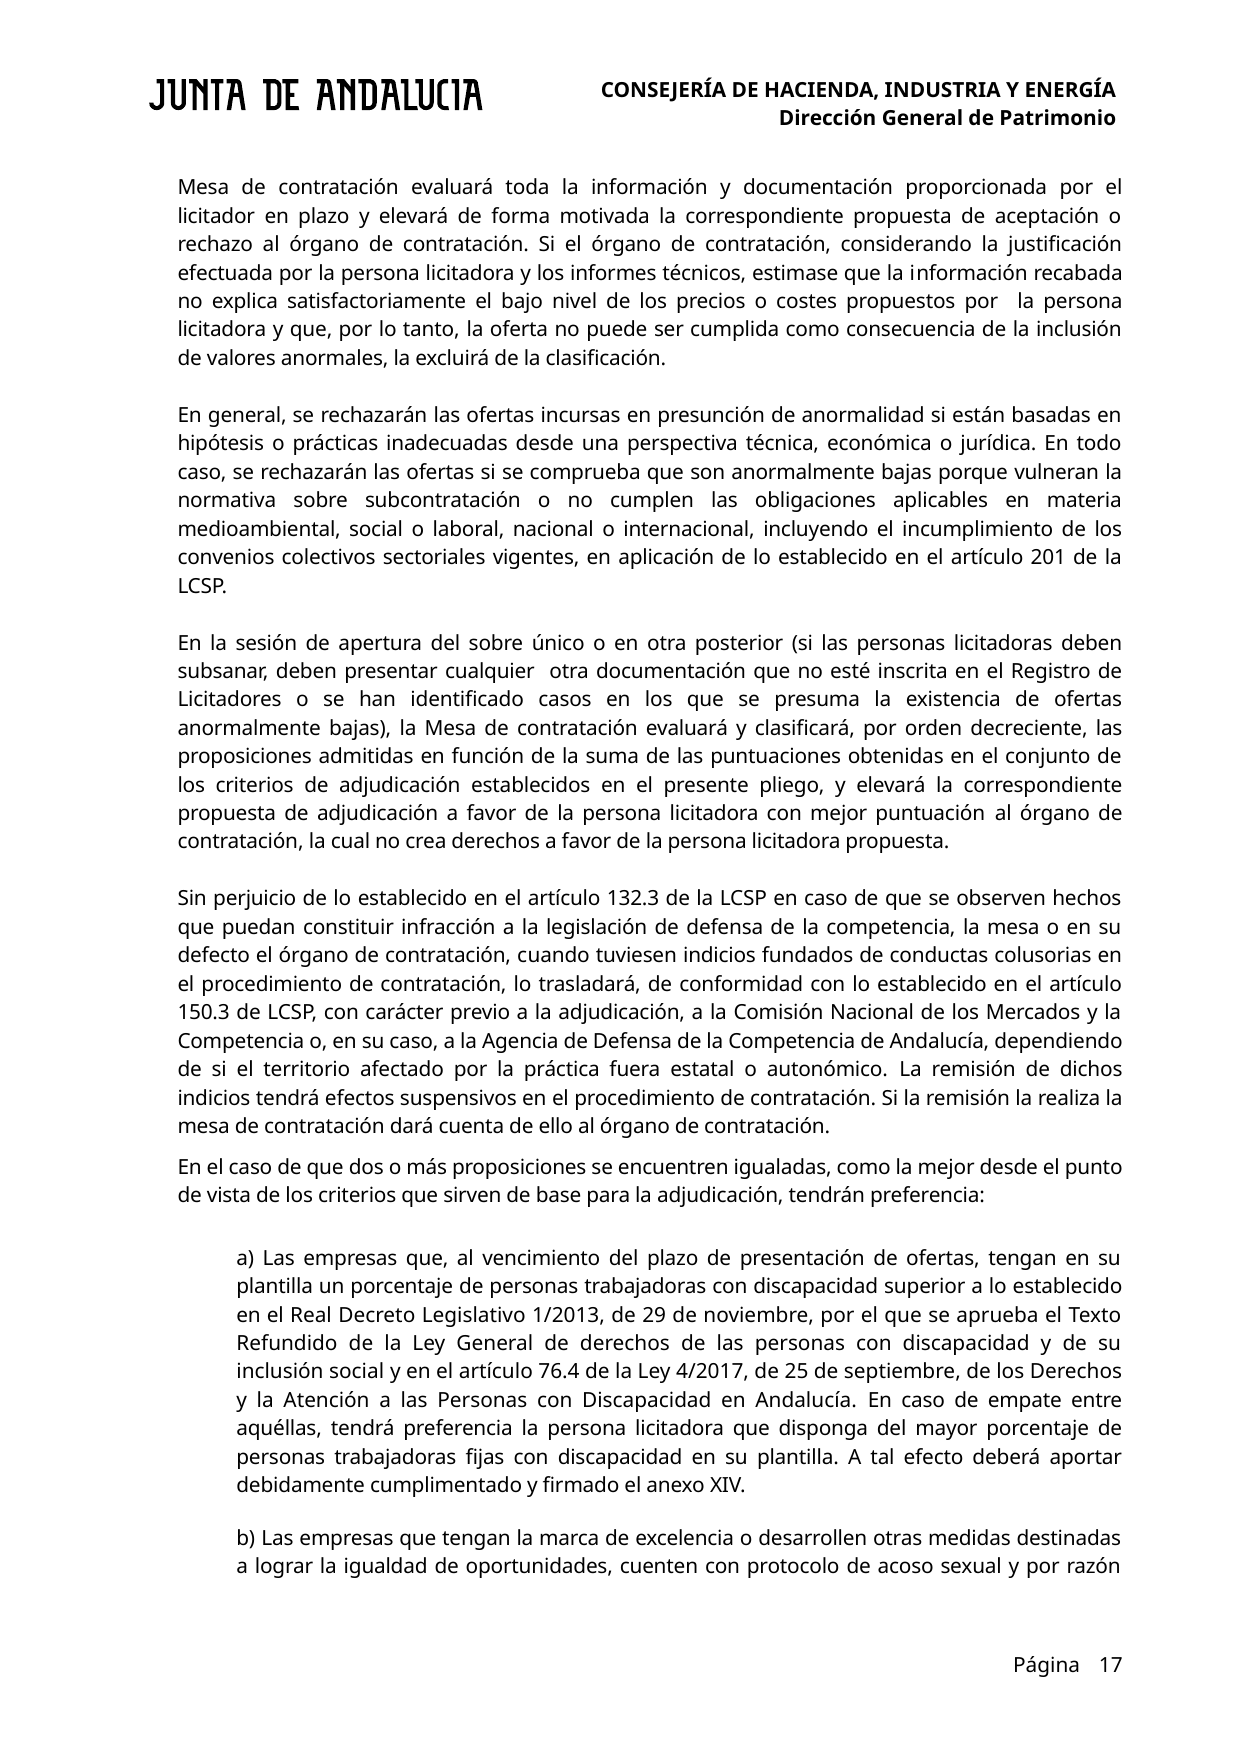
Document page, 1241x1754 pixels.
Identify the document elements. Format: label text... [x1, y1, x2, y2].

list a) Las empresas que, al vencimiento del plazo de presentación de ofertas, tengan en su plantilla un porcentaje de personas trabajadoras con discapacidad superior a lo establecido en el Real Decreto Legislativo 1/2013, de 29 de noviembre, por el que se aprueba el Texto Refundido de la Ley General de derechos de las personas con discapacidad y de su inclusión social y en el artículo 76.4 de la Ley 4/2017, de 25 de septiembre, de los Derechos y la Atención a las Personas con Discapacidad en Andalucía. En caso de empate entre aquéllas, tendrá preferencia la persona licitadora que disponga del mayor porcentaje de personas trabajadoras fijas con discapacidad en su plantilla. A tal efecto deberá aportar debidamente cumplimentado y firmado el anexo XIV. [236, 1243, 1122, 1499]
list b) Las empresas que tengan la marca de excelencia o desarrollen otras medidas destinadas a lograr la igualdad de oportunidades, cuenten con protocolo de acoso sexual y por razón [201, 1523, 1122, 1580]
text En general, se rechazarán las ofertas incursas en presunción de anormalidad si están basadas en hipótesis o prácticas inadecuadas desde una perspectiva técnica, económica o jurídica. En todo caso, se rechazarán las ofertas si se comprueba que son anormalmente bajas porque vulneran la normativa sobre subcontratación o no cumplen las obligaciones aplicables en materia medioambiental, social o laboral, nacional o internacional, incluyendo el incumplimiento de los convenios colectivos sectoriales vigentes, en aplicación de lo establecido en el artículo 201 de la LCSP. [177, 400, 1122, 599]
text Mesa de contratación evaluará toda la información y documentación proporcionada por el licitador en plazo y elevará de forma motivada la correspondiente propuesta de aceptación o rechazo al órgano de contratación. Si el órgano de contratación, considerando la justificación efectuada por la persona licitadora y los informes técnicos, estimase que la información recabada no explica satisfactoriamente el bajo nivel de los precios o costes propuestos por la persona licitadora y que, por lo tanto, la oferta no puede ser cumplida como consecuencia de la inclusión de valores anormales, la excluirá de la clasificación. [177, 172, 1122, 371]
text En la sesión de apertura del sobre único o en otra posterior (si las personas licitadoras deben subsanar, deben presentar cualquier otra documentación que no esté inscrita en el Registro de Licitadores o se han identificado casos en los que se presuma la existencia de ofertas anormalmente bajas), la Mesa de contratación evaluará y clasificará, por orden decreciente, las proposiciones admitidas en función de la suma de las puntuaciones obtenidas en el conjunto de los criterios de adjudicación establecidos en el presente pliego, y elevará la correspondiente propuesta de adjudicación a favor de la persona licitadora con mejor puntuación al órgano de contratación, la cual no crea derechos a favor de la persona licitadora propuesta. [177, 628, 1122, 855]
text Sin perjuicio de lo establecido en el artículo 132.3 de la LCSP en caso de que se observen hechos que puedan constituir infracción a la legislación de defensa de la competencia, la mesa o en su defecto el órgano de contratación, cuando tuviesen indicios fundados de conductas colusorias en el procedimiento de contratación, lo trasladará, de conformidad con lo establecido en el artículo 150.3 de LCSP, con carácter previo a la adjudicación, a la Comisión Nacional de los Mercados y la Competencia o, en su caso, a la Agencia de Defensa de la Competencia de Andalucía, dependiendo de si el territorio afectado por la práctica fuera estatal o autonómico. La remisión de dichos indicios tendrá efectos suspensivos en el procedimiento de contratación. Si la remisión la realiza la mesa de contratación dará cuenta de ello al órgano de contratación. [177, 883, 1122, 1139]
text En el caso de que dos o más proposiciones se encuentren igualadas, como la mejor desde el punto de vista de los criterios que sirven de base para la adjudicación, tendrán preferencia: [177, 1152, 1122, 1209]
